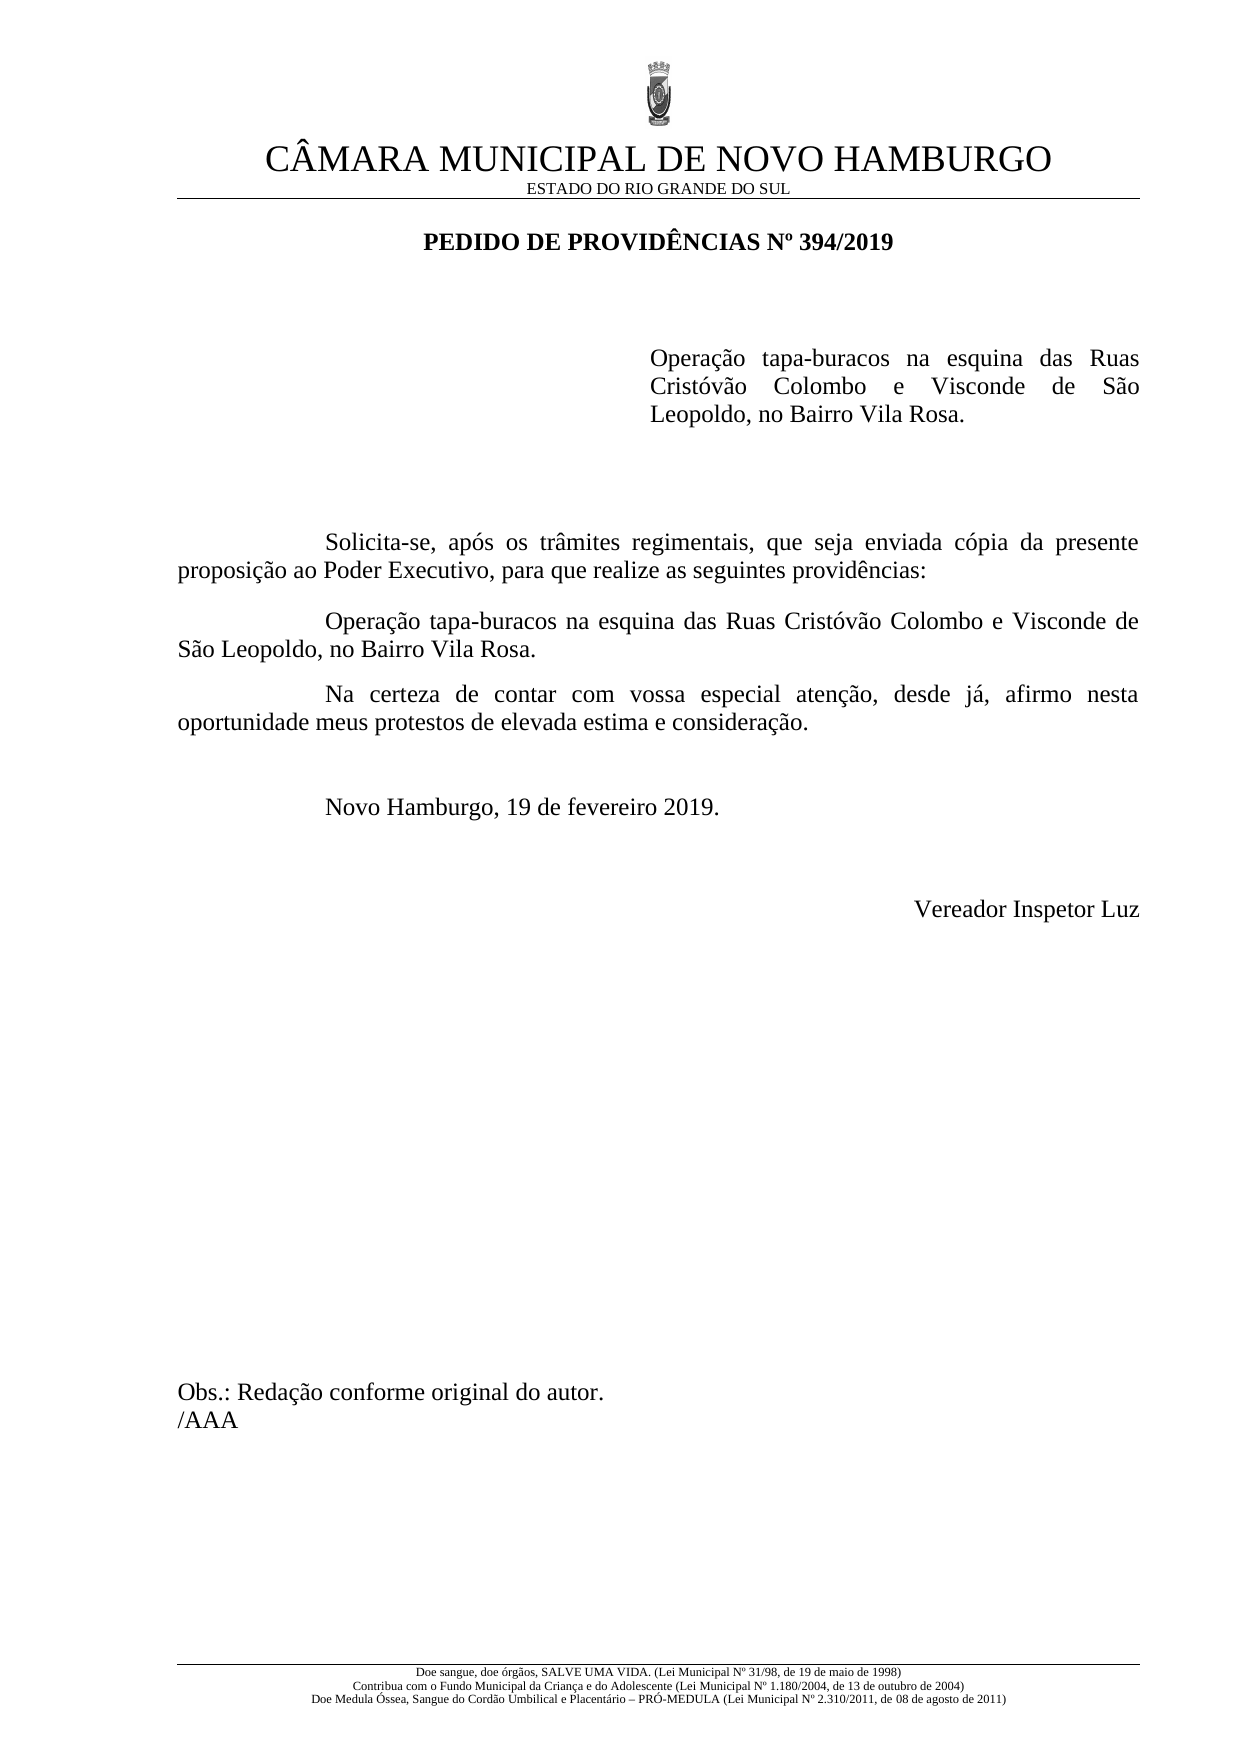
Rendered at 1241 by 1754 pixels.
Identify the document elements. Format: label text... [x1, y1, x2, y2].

text Na certeza de contar com vossa especial atenção, desde já, afirmo nesta oportunidade meus protestos de elevada estima e consideração. [177, 680, 1140, 736]
text Obs.: Redação conforme original do autor. [177, 1378, 1140, 1406]
text Solicita-se, após os trâmites regimentais, que seja enviada cópia da presente proposição ao Poder Executivo, para que realize as seguintes providências: [177, 528, 1140, 583]
text Vereador Inspetor Luz [177, 895, 1140, 923]
text /AAA [177, 1406, 1140, 1433]
text Operação tapa-buracos na esquina das Ruas Cristóvão Colombo e Visconde de São Leopoldo, no Bairro Vila Rosa. [650, 344, 1140, 428]
text Novo Hamburgo, 19 de fevereiro 2019. [177, 793, 1140, 821]
text PEDIDO DE PROVIDÊNCIAS Nº 394/2019 [177, 228, 1140, 256]
text Operação tapa-buracos na esquina das Ruas Cristóvão Colombo e Visconde de São Leopoldo, no Bairro Vila Rosa. [177, 607, 1140, 662]
